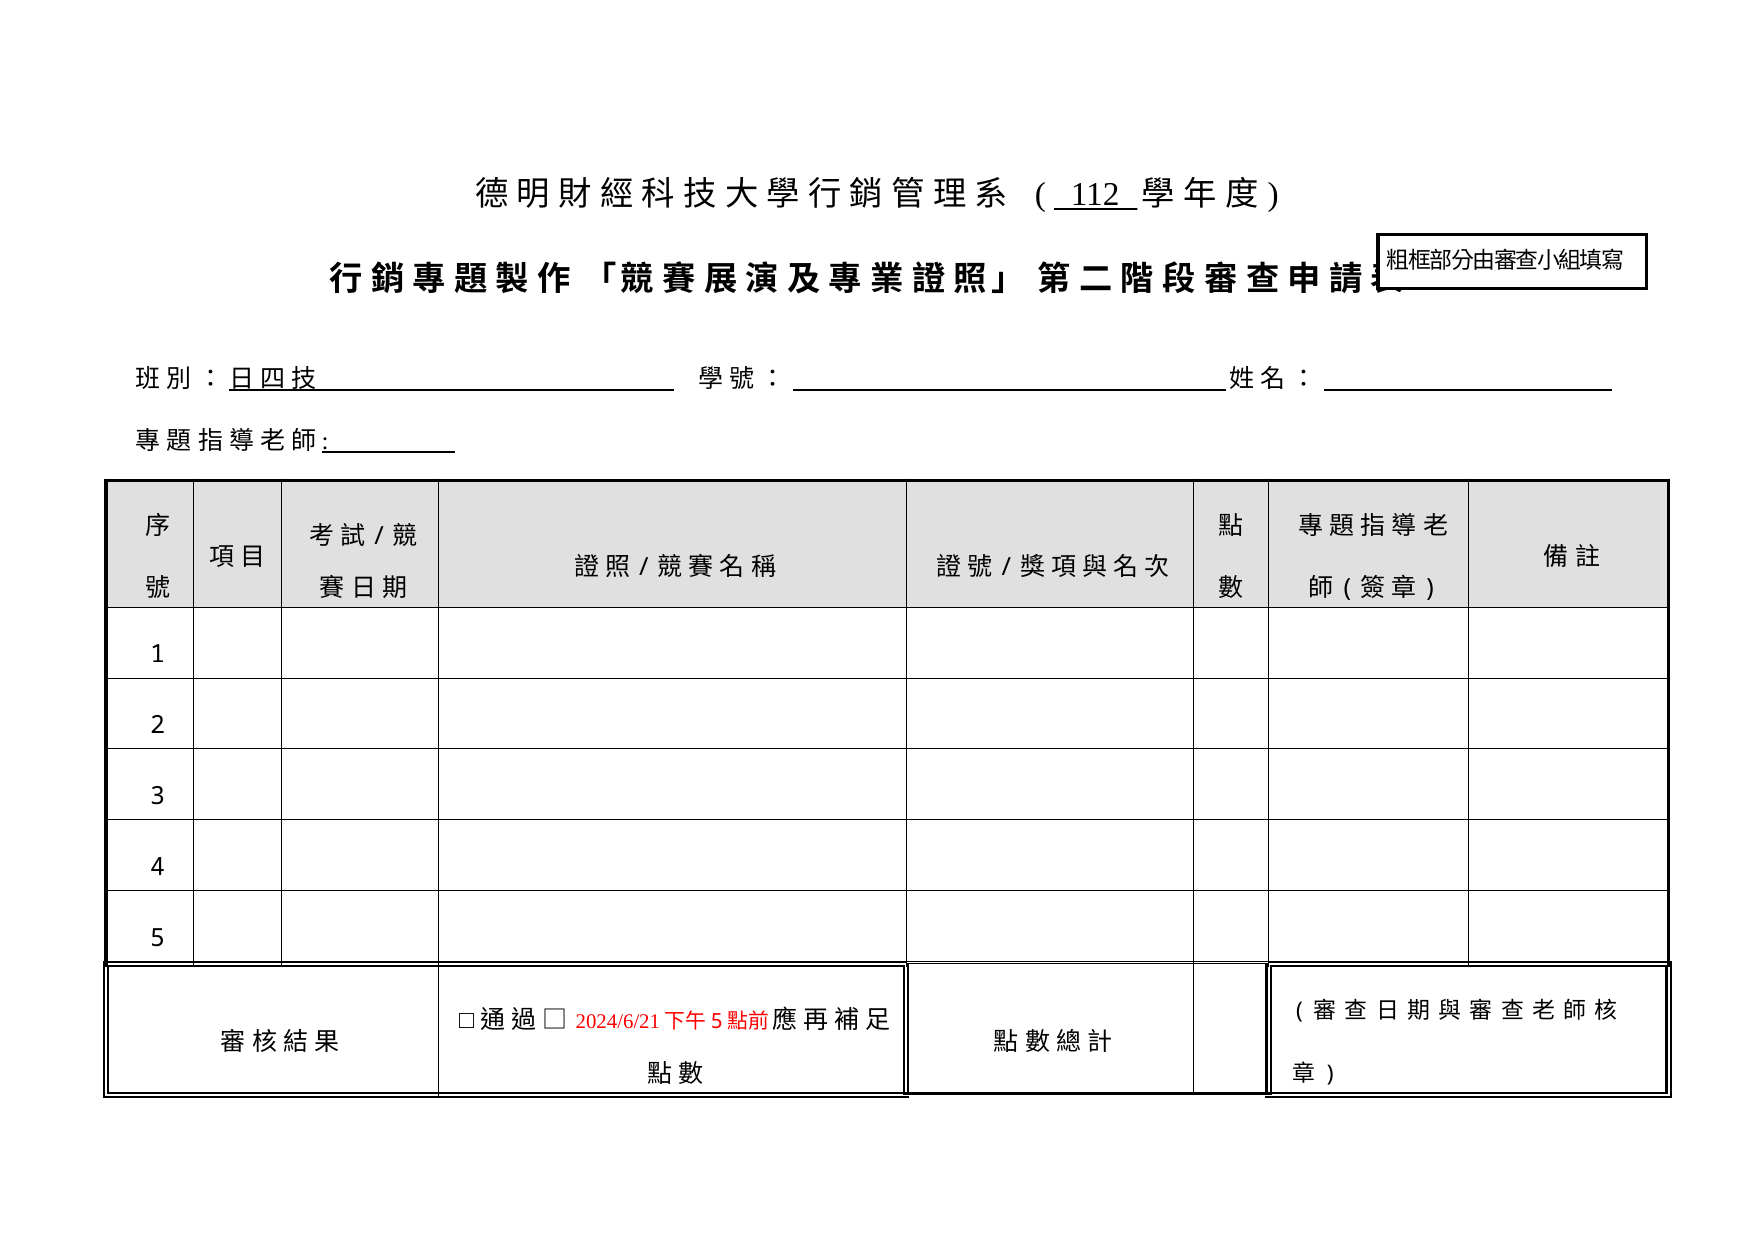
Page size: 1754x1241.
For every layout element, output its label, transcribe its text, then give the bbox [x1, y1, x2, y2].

table_cell □通過□2024/6/21下午5點前應再補足點數 [439, 967, 903, 1092]
table_cell 點數總計 [909, 964, 1193, 1092]
table_cell [907, 679, 1193, 748]
table_cell [439, 891, 906, 961]
table_cell [282, 820, 438, 890]
table_cell [439, 749, 906, 819]
table_cell 1 [108, 608, 193, 677]
table_cell [282, 749, 438, 819]
table_header 專題指導老師(簽章) [1269, 482, 1468, 607]
table_cell [194, 820, 281, 890]
table_header 序號 [108, 482, 193, 607]
table_cell (審查日期與審查老師核章) [1272, 967, 1665, 1092]
table_cell [1194, 964, 1265, 1092]
table_header 項目 [194, 482, 281, 607]
table_header 考試/競賽日期 [282, 482, 438, 607]
table_header 點數 [1194, 482, 1268, 607]
table_cell [1194, 891, 1268, 961]
table_cell [439, 820, 906, 890]
table_cell [1194, 820, 1268, 890]
table_header 證號/獎項與名次 [907, 482, 1193, 607]
table_cell [1469, 679, 1667, 748]
table_cell [1469, 749, 1667, 819]
table_cell [1269, 749, 1468, 819]
table_cell [907, 608, 1193, 677]
table_cell [194, 608, 281, 677]
table_header 備註 [1469, 482, 1667, 607]
table_cell 審核結果 [109, 967, 438, 1092]
table_cell 3 [108, 749, 193, 819]
table_cell [1469, 891, 1667, 961]
table_cell [1269, 820, 1468, 890]
table_cell [282, 679, 438, 748]
table_cell 4 [108, 820, 193, 890]
text 班別：日四技 學號： 姓名： 專題指導老師: [132, 335, 1622, 460]
text 行銷專題製作「競賽展演及專業證照」第二階段審查申請表 [132, 235, 1622, 297]
table_cell [194, 749, 281, 819]
table_cell [1194, 749, 1268, 819]
table_cell [1194, 608, 1268, 677]
table_cell 5 [108, 891, 193, 961]
table_cell [1469, 608, 1667, 677]
table_cell [194, 679, 281, 748]
table_cell [439, 679, 906, 748]
table_cell [1194, 679, 1268, 748]
table_cell [1269, 679, 1468, 748]
table_cell [907, 749, 1193, 819]
text 德明財經科技大學行銷管理系 ( 112 學年度) [132, 110, 1622, 235]
table_cell [194, 891, 281, 961]
table_cell [1269, 608, 1468, 677]
table_cell [439, 608, 906, 677]
table_cell [907, 891, 1193, 961]
table_cell 2 [108, 679, 193, 748]
table_cell [1269, 891, 1468, 961]
table_cell [282, 891, 438, 961]
table_header 證照/競賽名稱 [439, 482, 906, 607]
table_cell [1469, 820, 1667, 890]
table_cell [907, 820, 1193, 890]
table_cell [282, 608, 438, 677]
